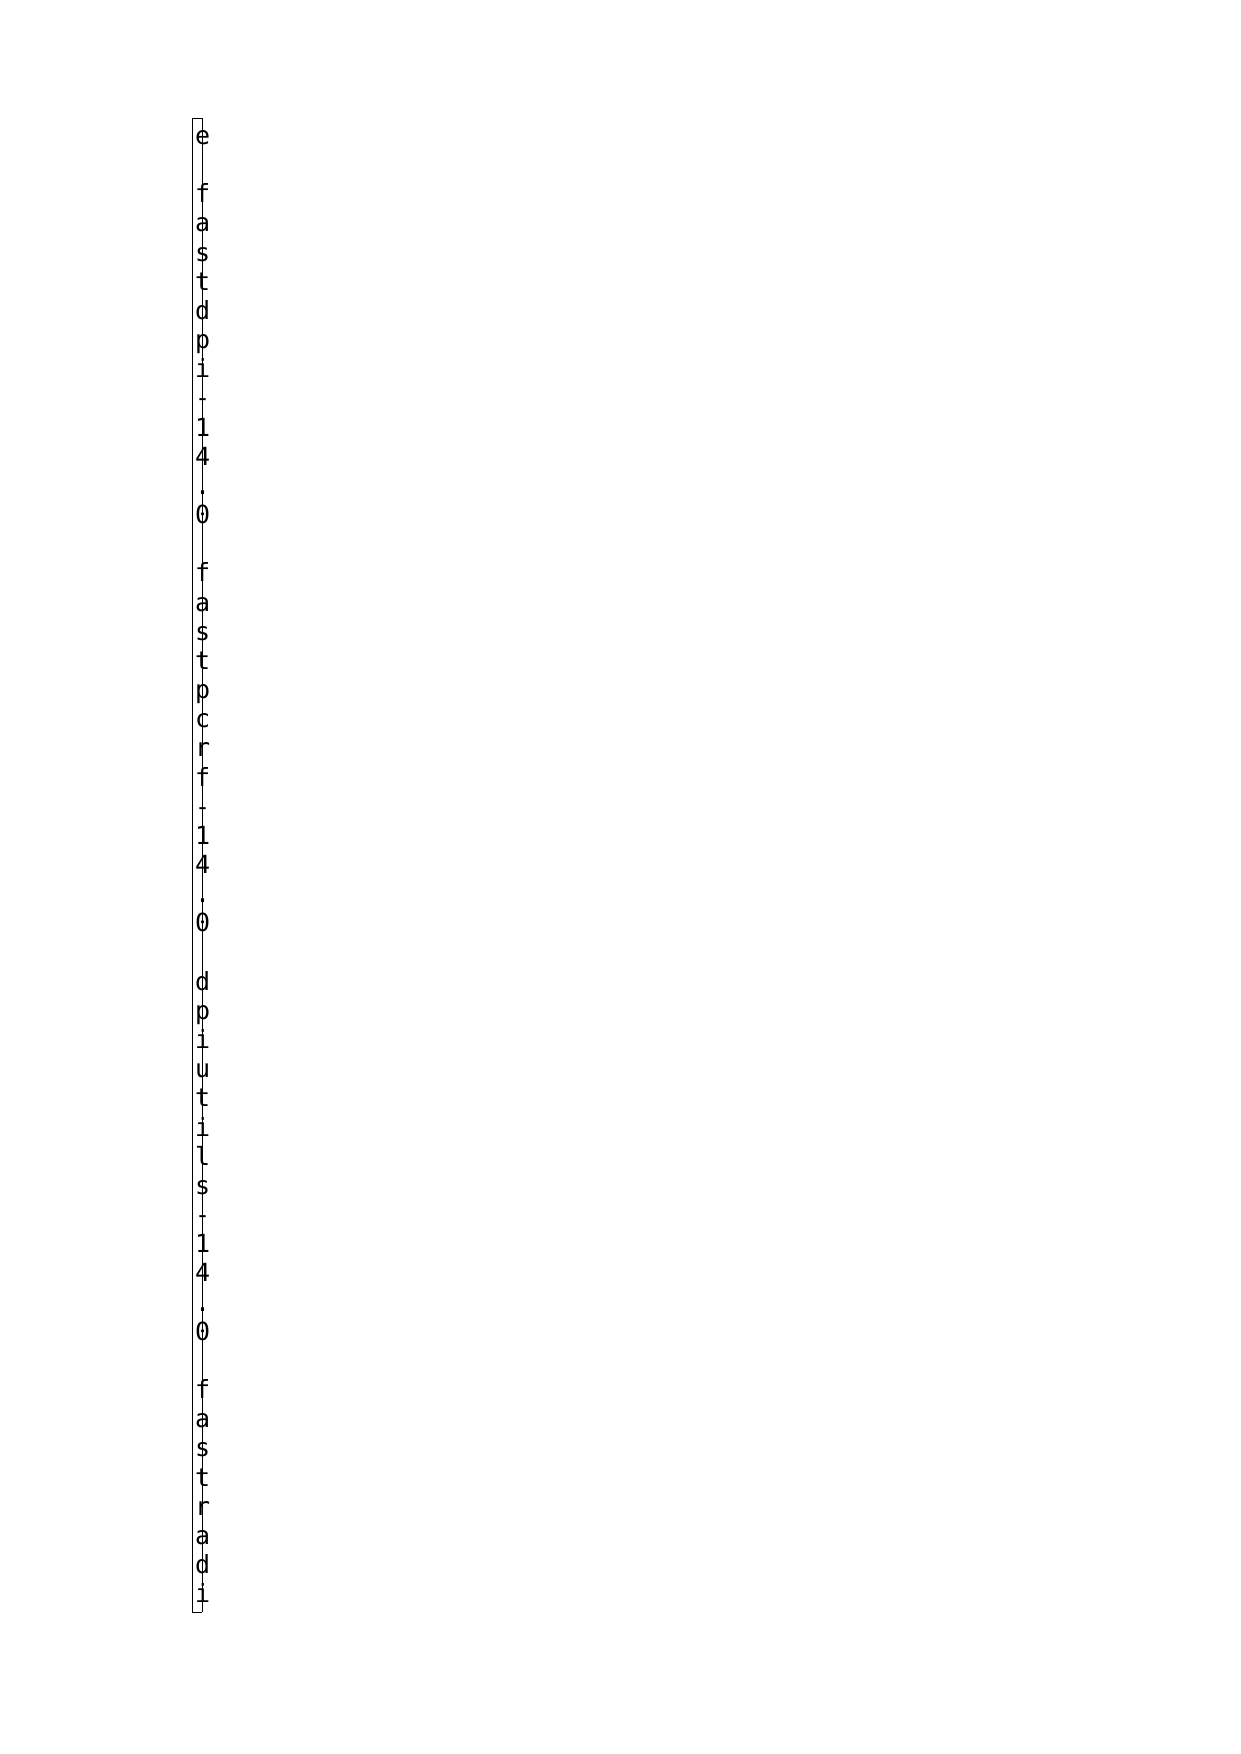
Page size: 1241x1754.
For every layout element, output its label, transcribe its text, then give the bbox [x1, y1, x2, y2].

table_header yum downgrade fastdpi-14.0 fastpcrf-14.0 dpiutils-14.0 fastradius-14.0 [193, 119, 202, 1612]
